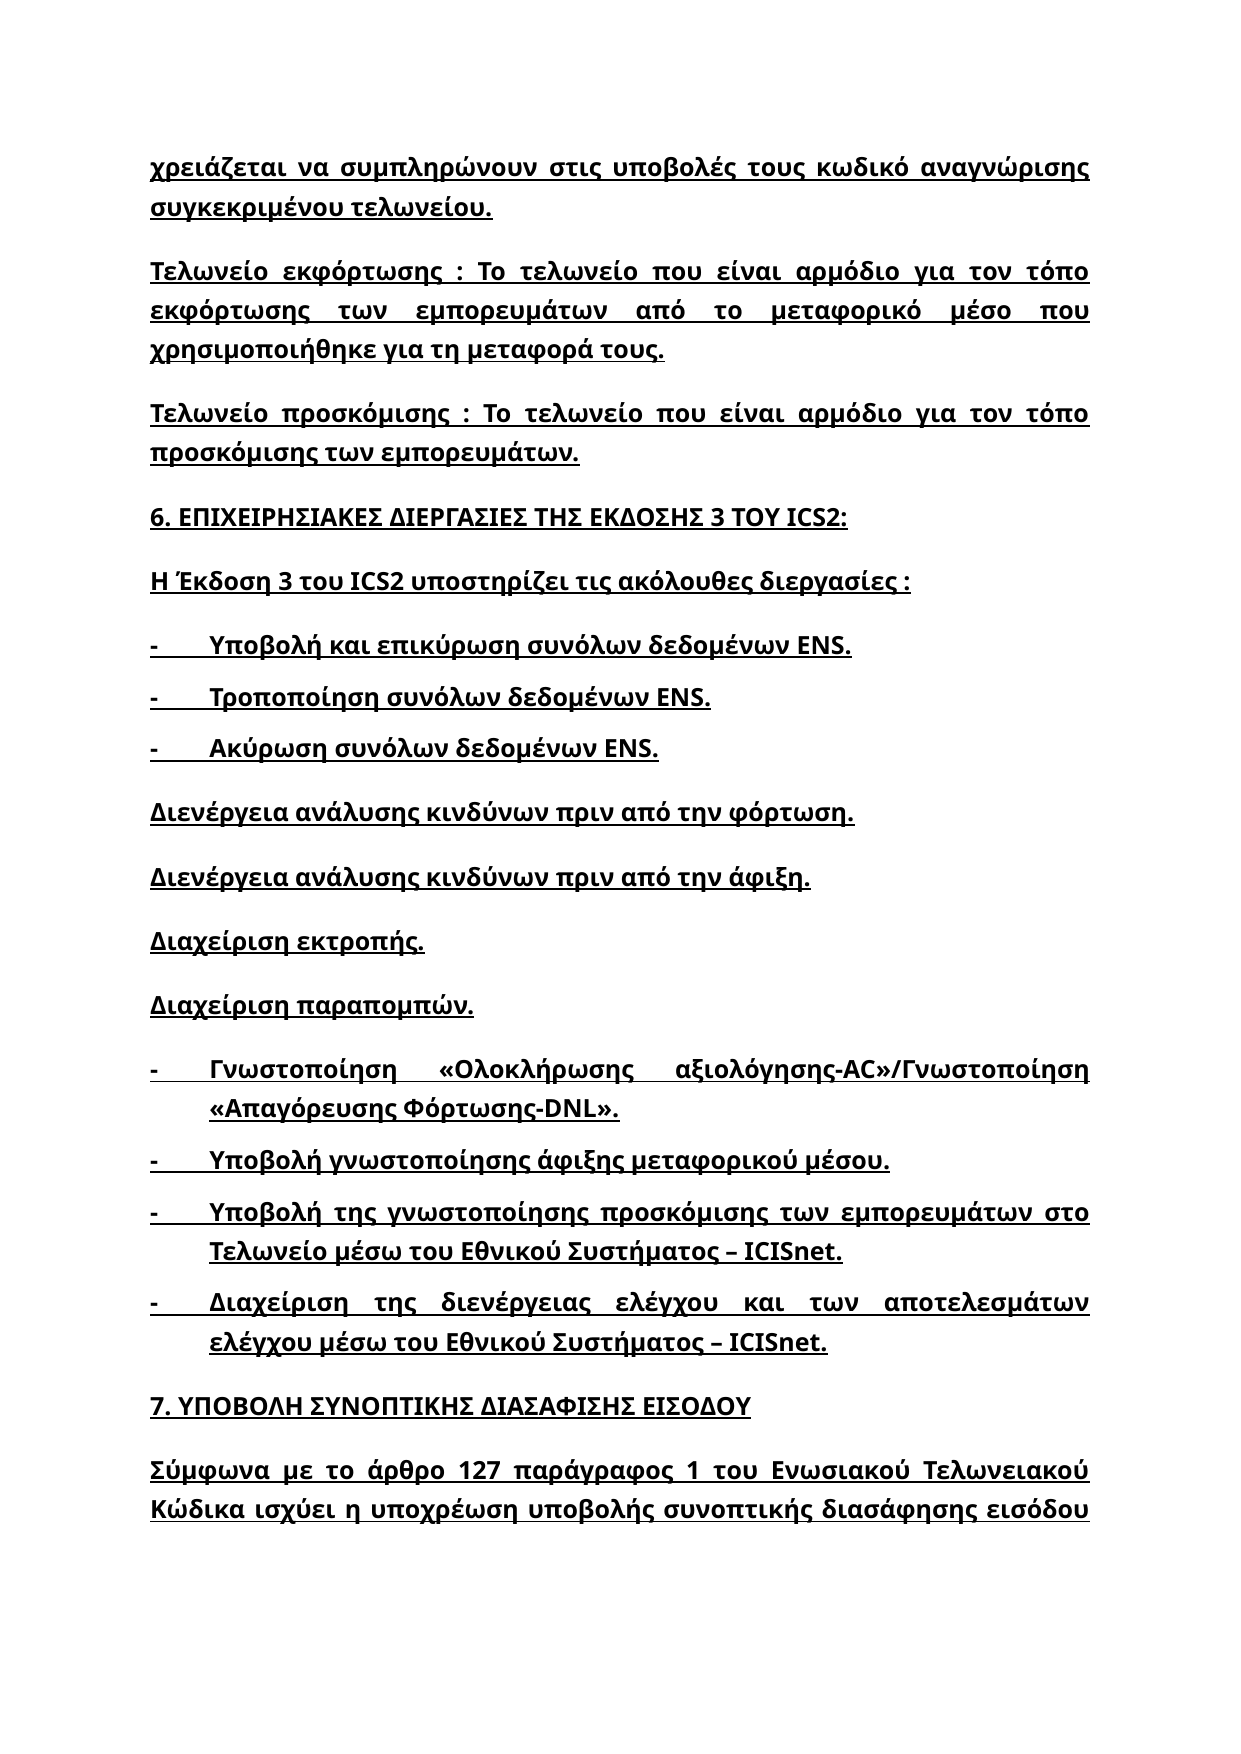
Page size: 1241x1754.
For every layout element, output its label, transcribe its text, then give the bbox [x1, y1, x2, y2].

list - Γνωστοποίηση «Ολοκλήρωσης αξιολόγησης-AC»/Γνωστοποίηση [150, 1052, 1090, 1081]
text χρειάζεται να συμπληρώνουν στις υποβολές τους κωδικό αναγνώρισης [150, 150, 1090, 179]
list - Διαχείριση της διενέργειας ελέγχου και των αποτελεσμάτων [150, 1285, 1090, 1314]
text Η Έκδοση 3 του ICS2 υποστηρίζει τις ακόλουθες διεργασίες : [150, 563, 1090, 597]
list - Ακύρωση συνόλων δεδομένων ENS. [150, 731, 1090, 765]
text Διενέργεια ανάλυσης κινδύνων πριν από την άφιξη. [150, 859, 1090, 893]
text Σύμφωνα με το άρθρο 127 παράγραφος 1 του Ενωσιακού Τελωνειακού [150, 1452, 1090, 1481]
list ελέγχου μέσω του Εθνικού Συστήματος – ICISnet. [150, 1316, 1090, 1358]
text προσκόμισης των εμπορευμάτων. [150, 427, 1090, 469]
list - Υποβολή γνωστοποίησης άφιξης μεταφορικού μέσου. [150, 1142, 1090, 1177]
list - Τροποποίηση συνόλων δεδομένων ENS. [150, 679, 1090, 713]
text συγκεκριμένου τελωνείου. [150, 181, 1090, 223]
text Τελωνείο εκφόρτωσης : Το τελωνείο που είναι αρμόδιο για τον τόπο [150, 253, 1090, 282]
list «Απαγόρευσης Φόρτωσης-DNL». [150, 1082, 1090, 1125]
list Τελωνείο μέσω του Εθνικού Συστήματος – ICISnet. [150, 1225, 1090, 1267]
text χρησιμοποιήθηκε για τη μεταφορά τους. [150, 323, 1090, 366]
text 7. ΥΠΟΒΟΛΗ ΣΥΝΟΠΤΙΚΗΣ ΔΙΑΣΑΦΙΣΗΣ ΕΙΣΟΔΟΥ [150, 1388, 1090, 1422]
list - Υποβολή της γνωστοποίησης προσκόμισης των εμπορευμάτων στο [150, 1194, 1090, 1223]
text Διαχείριση εκτροπής. [150, 923, 1090, 957]
list - Υποβολή και επικύρωση συνόλων δεδομένων ENS. [150, 627, 1090, 662]
text Κώδικα ισχύει η υποχρέωση υποβολής συνοπτικής διασάφησης εισόδου [150, 1483, 1090, 1521]
text Διαχείριση παραπομπών. [150, 987, 1090, 1022]
text εκφόρτωσης των εμπορευμάτων από το μεταφορικό μέσο που [150, 284, 1090, 321]
text Τελωνείο προσκόμισης : Το τελωνείο που είναι αρμόδιο για τον τόπο [150, 396, 1090, 425]
text 6. ΕΠΙΧΕΙΡΗΣΙΑΚΕΣ ΔΙΕΡΓΑΣΙΕΣ ΤΗΣ ΕΚΔΟΣΗΣ 3 ΤΟΥ ICS2: [150, 499, 1090, 533]
text Διενέργεια ανάλυσης κινδύνων πριν από την φόρτωση. [150, 795, 1090, 829]
